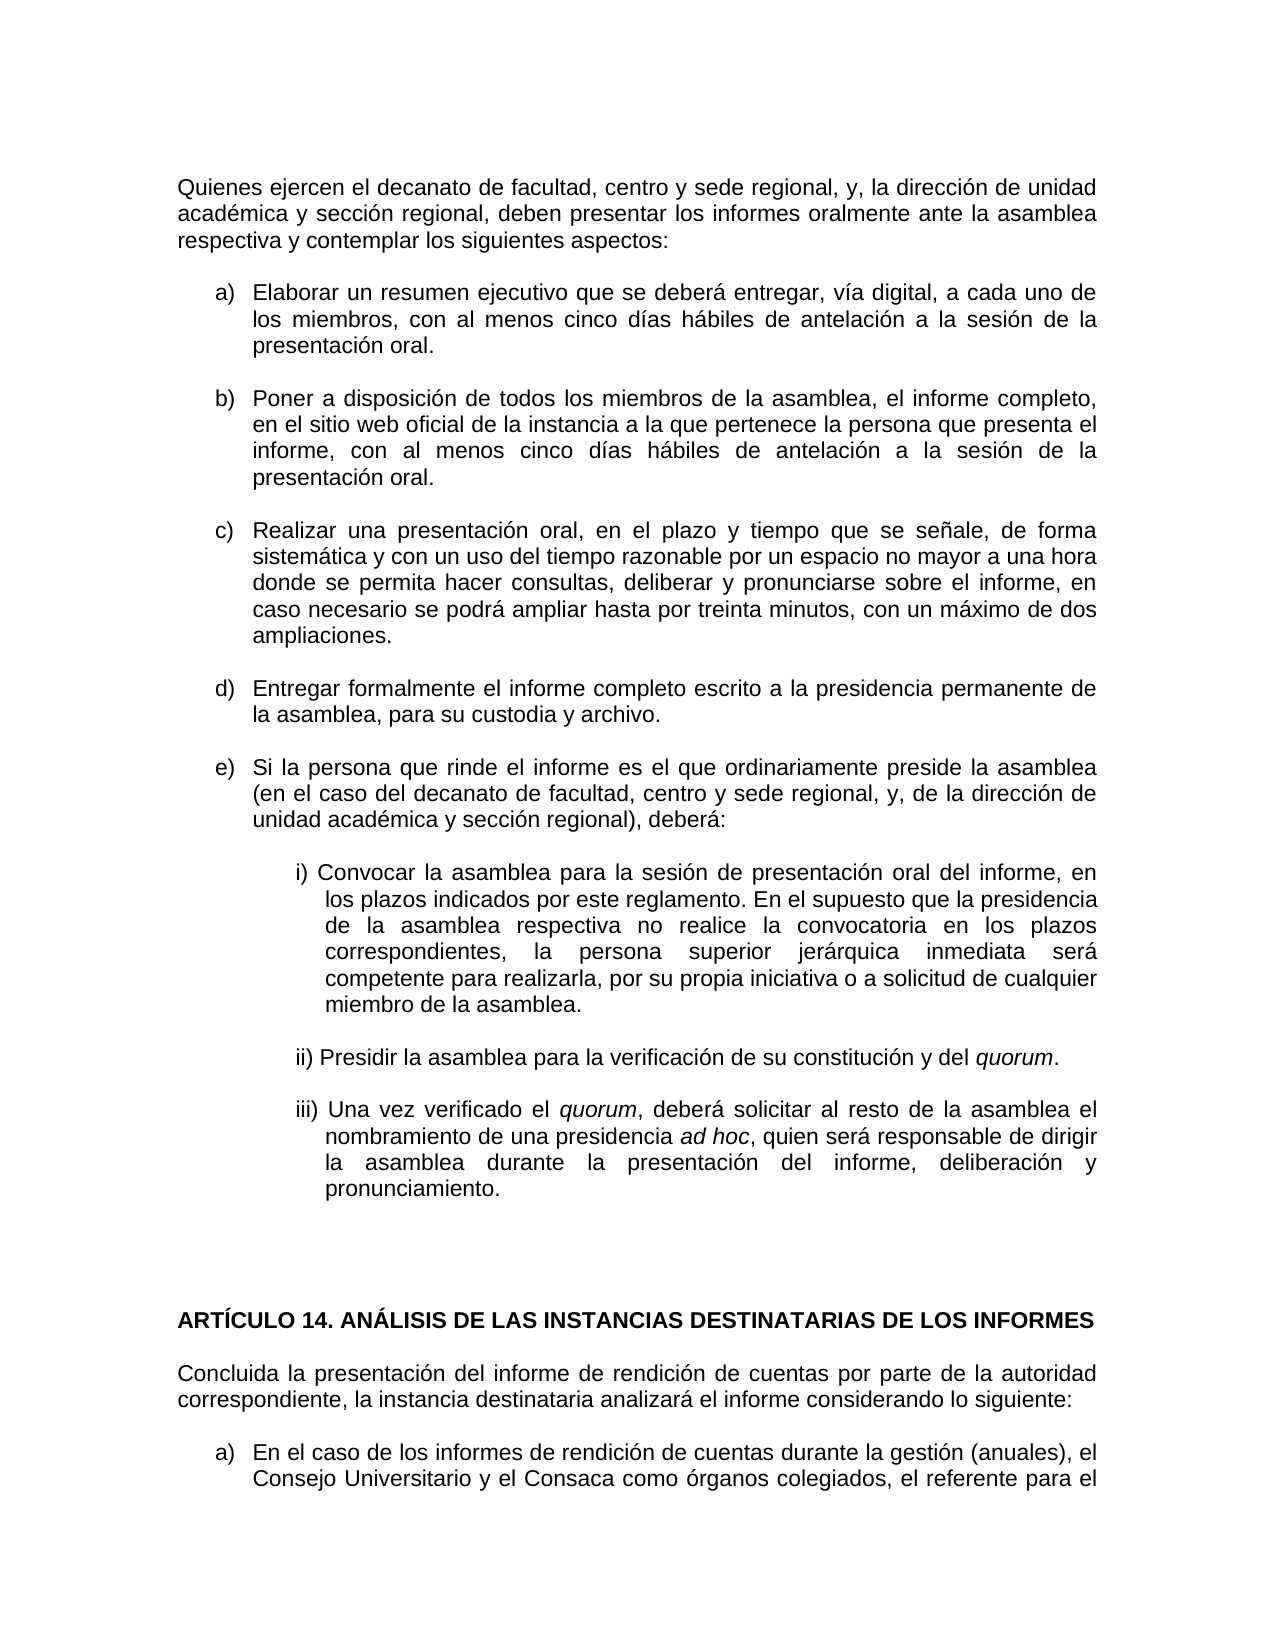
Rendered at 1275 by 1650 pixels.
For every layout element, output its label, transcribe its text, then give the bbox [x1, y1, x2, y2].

text ii) Presidir la asamblea para la verificación de su constitución y del quorum. [295, 1044, 1098, 1070]
list Si la persona que rinde el informe es el que ordinariamente preside la asamblea (en el caso del decanato de facultad, centro y sede regional, y, de la dirección de unidad académica y sección regional), deberá: [215, 754, 1098, 833]
list En el caso de los informes de rendición de cuentas durante la gestión (anuales), el Consejo Universitario y el Consaca como órganos colegiados, el referente para el [215, 1439, 1098, 1492]
list Realizar una presentación oral, en el plazo y tiempo que se señale, de forma sistemática y con un uso del tiempo razonable por un espacio no mayor a una hora donde se permita hacer consultas, deliberar y pronunciarse sobre el informe, en caso necesario se podrá ampliar hasta por treinta minutos, con un máximo de dos ampliaciones. [215, 517, 1098, 648]
text i) Convocar la asamblea para la sesión de presentación oral del informe, en los plazos indicados por este reglamento. En el supuesto que la presidencia de la asamblea respectiva no realice la convocatoria en los plazos correspondientes, la persona superior jerárquica inmediata será competente para realizarla, por su propia iniciativa o a solicitud de cualquier miembro de la asamblea. [295, 859, 1098, 1017]
list Poner a disposición de todos los miembros de la asamblea, el informe completo, en el sitio web oficial de la instancia a la que pertenece la persona que presenta el informe, con al menos cinco días hábiles de antelación a la sesión de la presentación oral. [215, 385, 1098, 490]
text iii) Una vez verificado el quorum, deberá solicitar al resto de la asamblea el nombramiento de una presidencia ad hoc, quien será responsable de dirigir la asamblea durante la presentación del informe, deliberación y pronunciamiento. [295, 1096, 1098, 1202]
list Elaborar un resumen ejecutivo que se deberá entregar, vía digital, a cada uno de los miembros, con al menos cinco días hábiles de antelación a la sesión de la presentación oral. [215, 279, 1098, 358]
list Entregar formalmente el informe completo escrito a la presidencia permanente de la asamblea, para su custodia y archivo. [215, 675, 1098, 727]
text Concluida la presentación del informe de rendición de cuentas por parte de la autoridad correspondiente, la instancia destinataria analizará el informe considerando lo siguiente: [177, 1360, 1098, 1413]
text ARTÍCULO 14. ANÁLISIS DE LAS INSTANCIAS DESTINATARIAS DE LOS INFORMES [177, 1307, 1098, 1333]
text Quienes ejercen el decanato de facultad, centro y sede regional, y, la dirección de unidad académica y sección regional, deben presentar los informes oralmente ante la asamblea respectiva y contemplar los siguientes aspectos: [177, 174, 1098, 253]
